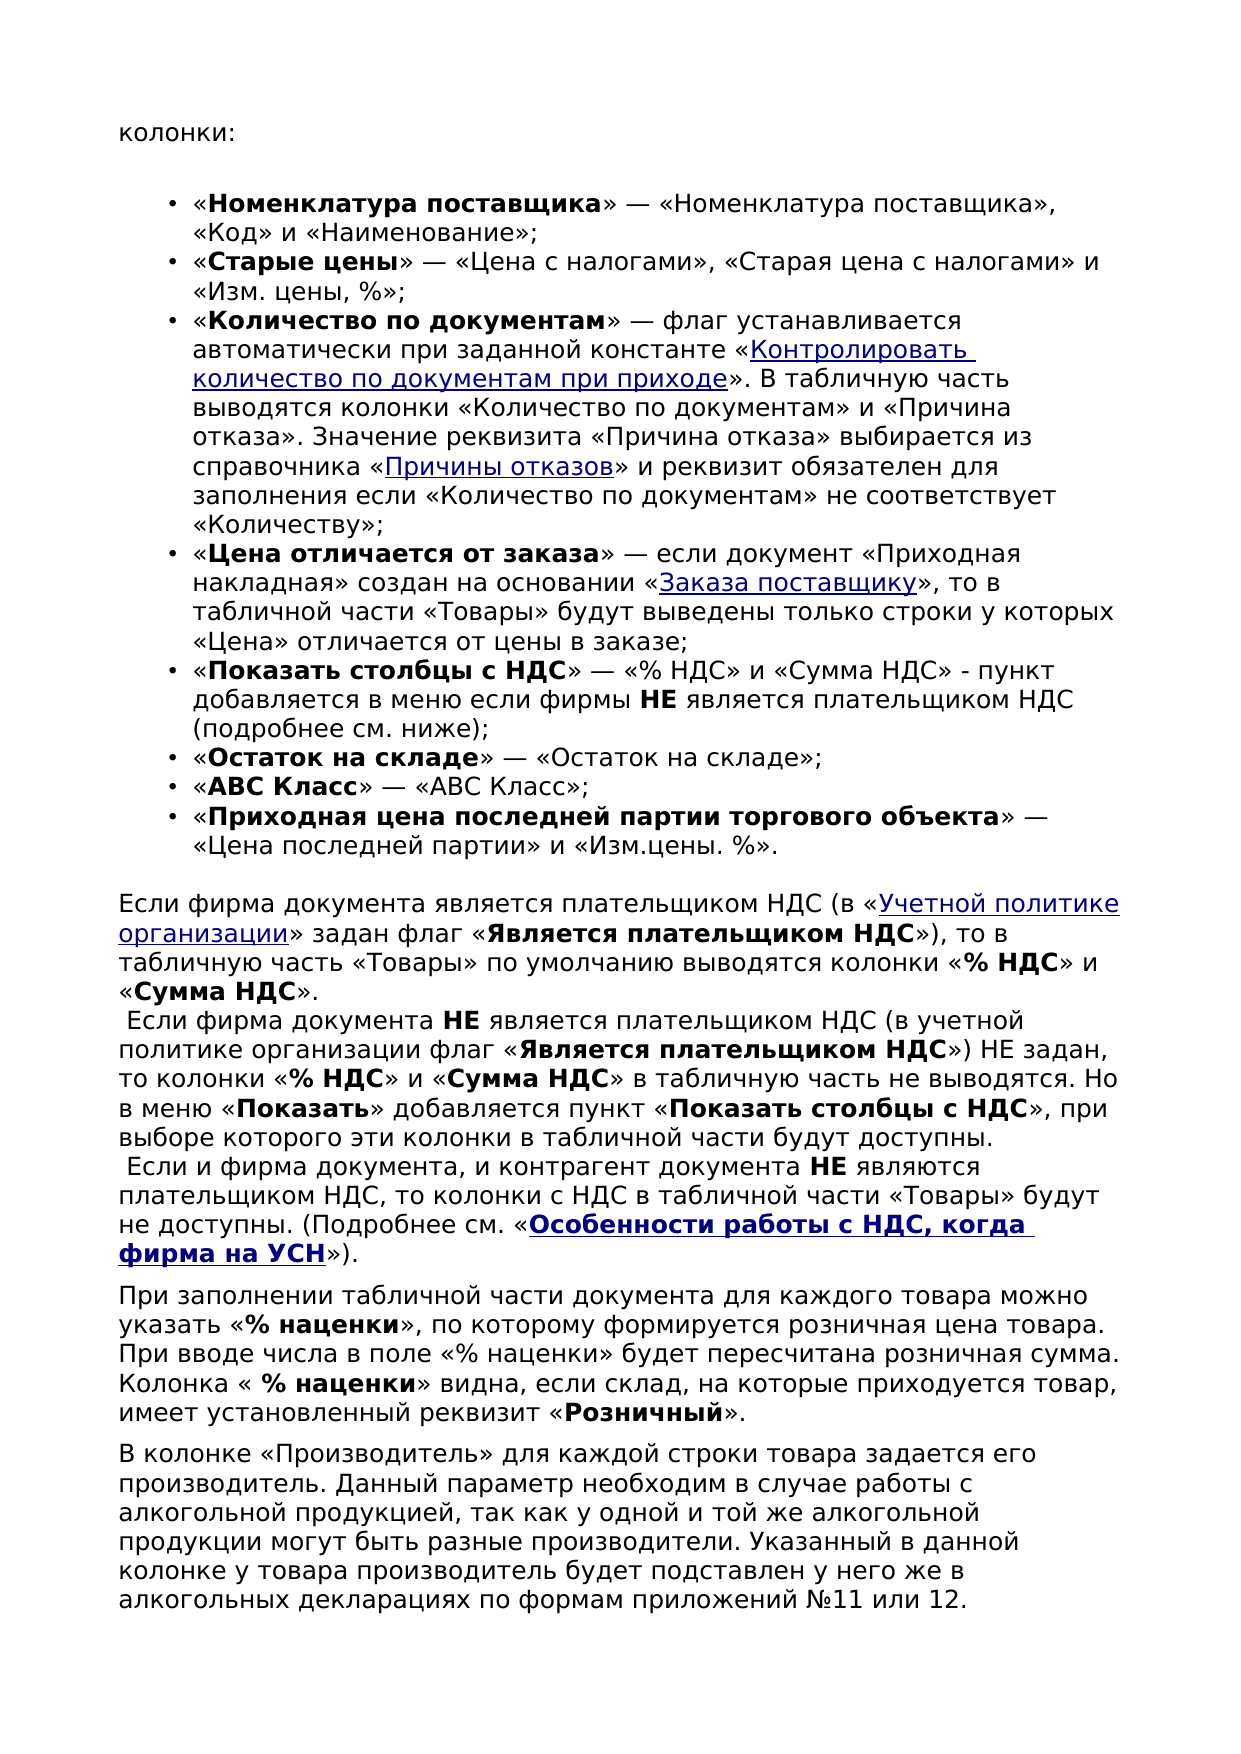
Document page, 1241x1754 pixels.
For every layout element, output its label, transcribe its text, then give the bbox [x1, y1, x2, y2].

text При заполнении табличной части документа для каждого товара можно указать «% наценки», по которому формируется розничная цена товара. При вводе числа в поле «% наценки» будет пересчитана розничная сумма. Колонка « % наценки» видна, если склад, на которые приходуется товар, имеет установленный реквизит «Розничный». [118, 1281, 1122, 1427]
list «Количество по документам» — флаг устанавливается автоматически при заданной константе «Контролировать количество по документам при приходе». В табличную часть выводятся колонки «Количество по документам» и «Причина отказа». Значение реквизита «Причина отказа» выбирается из справочника «Причины отказов» и реквизит обязателен для заполнения если «Количество по документам» не соответствует «Количеству»; [177, 306, 1122, 539]
list «Цена отличается от заказа» — если документ «Приходная накладная» создан на основании «Заказа поставщику», то в табличной части «Товары» будут выведены только строки у которых «Цена» отличается от цены в заказе; [177, 539, 1122, 656]
text колонки: [118, 118, 1122, 147]
list «Старые цены» — «Цена с налогами», «Старая цена с налогами» и «Изм. цены, %»; [177, 248, 1122, 306]
list «Остаток на складе» — «Остаток на складе»; [177, 743, 1122, 773]
list «Приходная цена последней партии торгового объекта» — «Цена последней партии» и «Изм.цены. %». [177, 802, 1122, 860]
text Если фирма документа является плательщиком НДС (в «Учетной политике организации» задан флаг «Является плательщиком НДС»), то в табличную часть «Товары» по умолчанию выводятся колонки «% НДС» и «Сумма НДС». Если фирма документа НЕ является плательщиком НДС (в учетной политике организации флаг «Является плательщиком НДС») НЕ задан, то колонки «% НДС» и «Сумма НДС» в табличную часть не выводятся. Но в меню «Показать» добавляется пункт «Показать столбцы с НДС», при выборе которого эти колонки в табличной части будут доступны. Если и фирма документа, и контрагент документа НЕ являются плательщиком НДС, то колонки с НДС в табличной части «Товары» будут не доступны. (Подробнее см. «Особенности работы с НДС, когда фирма на УСН»). [118, 889, 1122, 1269]
list «АВС Класс» — «АВС Класс»; [177, 773, 1122, 802]
list «Показать столбцы с НДС» — «% НДС» и «Сумма НДС» - пункт добавляется в меню если фирмы НЕ является плательщиком НДС (подробнее см. ниже); [177, 656, 1122, 743]
text В колонке «Производитель» для каждой строки товара задается его производитель. Данный параметр необходим в случае работы с алкогольной продукцией, так как у одной и той же алкогольной продукции могут быть разные производители. Указанный в данной колонке у товара производитель будет подставлен у него же в алкогольных декларациях по формам приложений №11 или 12. [118, 1439, 1122, 1614]
list «Номенклатура поставщика» — «Номенклатура поставщика», «Код» и «Наименование»; [177, 189, 1122, 248]
